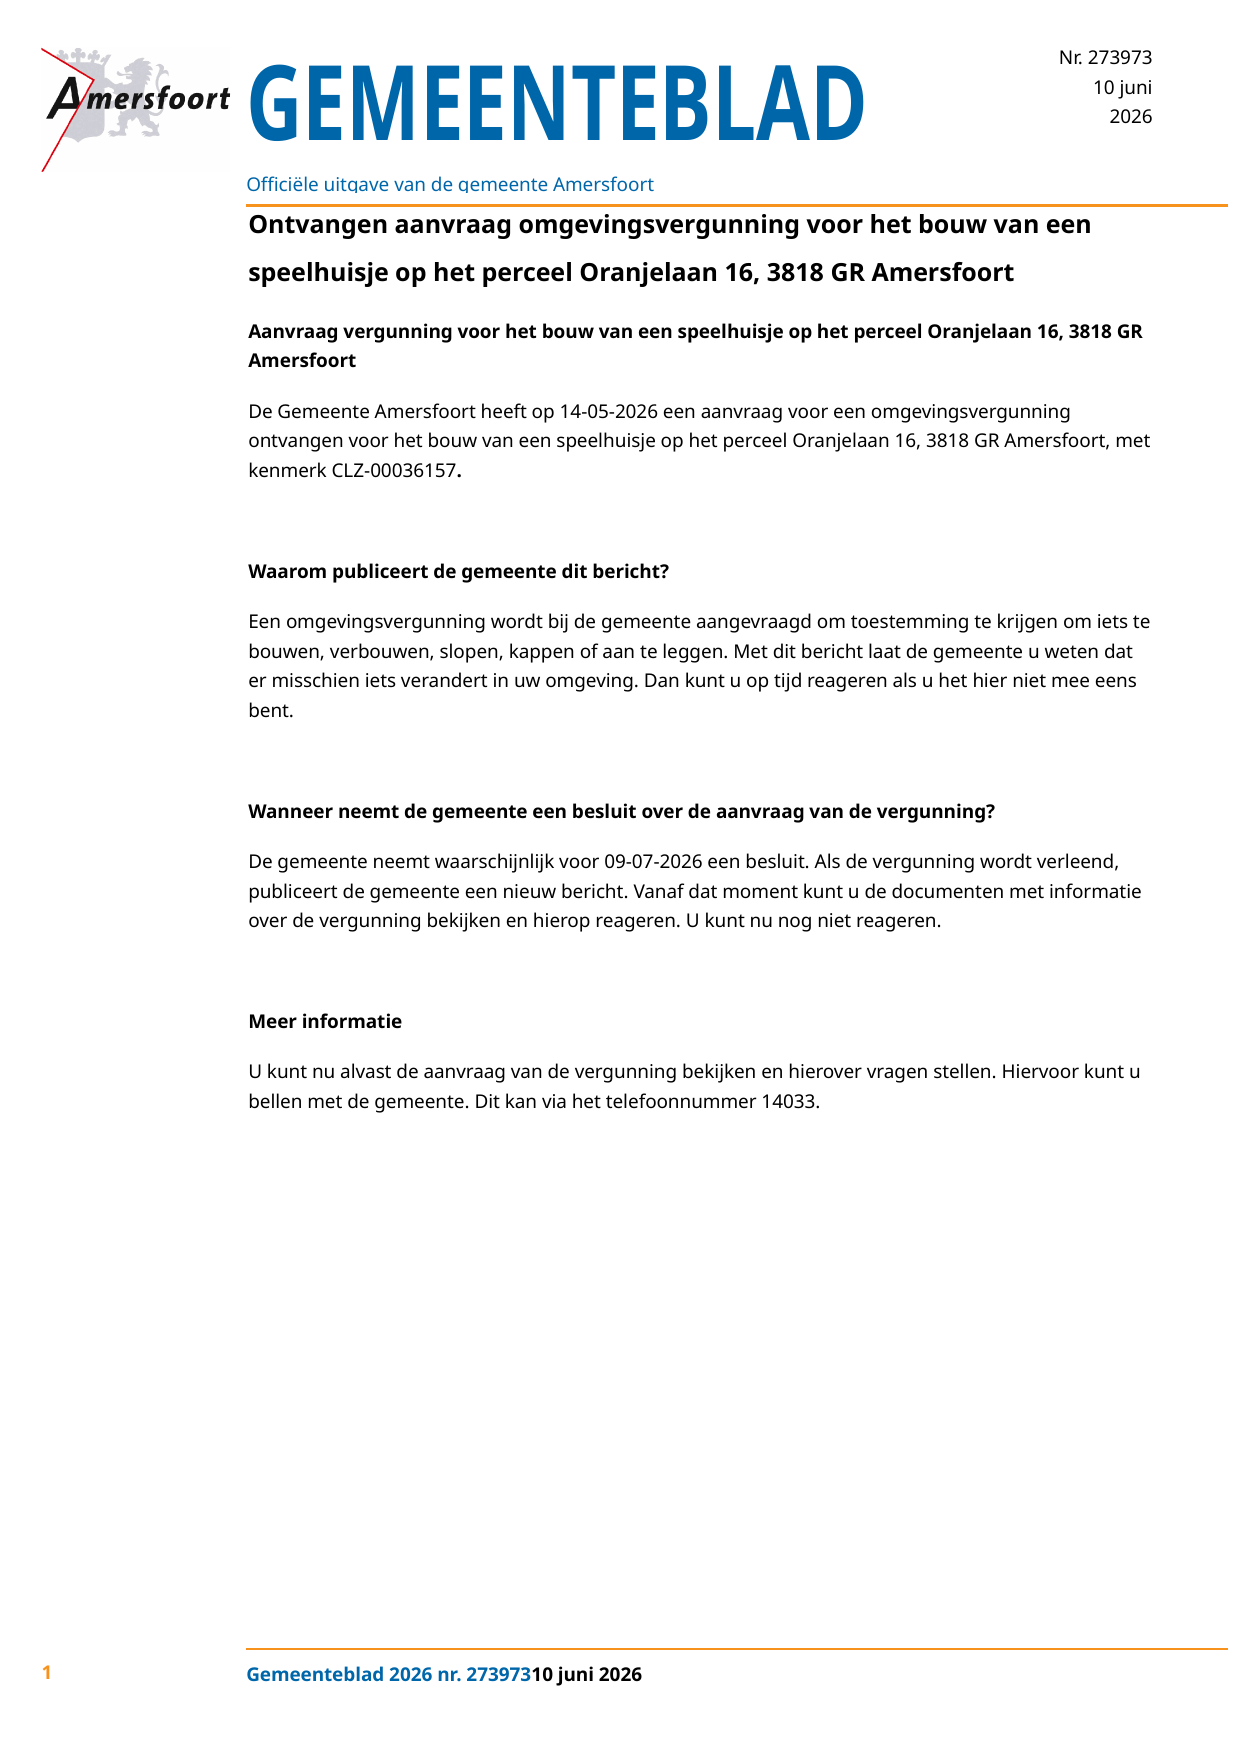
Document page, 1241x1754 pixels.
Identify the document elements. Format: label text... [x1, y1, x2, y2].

text De Gemeente Amersfoort heeft op 14-05-2026 een aanvraag voor een omgevingsvergunning ontvangen voor het bouw van een speelhuisje op het perceel Oranjelaan 16, 3818 GR Amersfoort, met kenmerk CLZ-00036157. [248, 398, 1152, 483]
text Een omgevingsvergunning wordt bij de gemeente aangevraagd om toestemming te krijgen om iets te bouwen, verbouwen, slopen, kappen of aan te leggen. Met dit bericht laat de gemeente u weten dat er misschien iets verandert in uw omgeving. Dan kunt u op tijd reageren als u het hier niet mee eens bent. [248, 608, 1152, 723]
text De gemeente neemt waarschijnlijk voor 09-07-2026 een besluit. Als de vergunning wordt verleend, publiceert de gemeente een nieuw bericht. Vanaf dat moment kunt u de documenten met informatie over de vergunning bekijken en hierop reageren. U kunt nu nog niet reageren. [248, 848, 1152, 933]
text Wanneer neemt de gemeente een besluit over de aanvraag van de vergunning? [248, 798, 1152, 824]
text Aanvraag vergunning voor het bouw van een speelhuisje op het perceel Oranjelaan 16, 3818 GR Amersfoort [248, 318, 1152, 373]
text Meer informatie [248, 1008, 1152, 1034]
text Ontvangen aanvraag omgevingsvergunning voor het bouw van een speelhuisje op het perceel Oranjelaan 16, 3818 GR Amersfoort [248, 207, 1152, 288]
picture [41, 47, 231, 172]
text U kunt nu alvast de aanvraag van de vergunning bekijken en hierover vragen stellen. Hiervoor kunt u bellen met de gemeente. Dit kan via het telefoonnummer 14033. [248, 1059, 1152, 1114]
text Waarom publiceert de gemeente dit bericht? [248, 558, 1152, 584]
